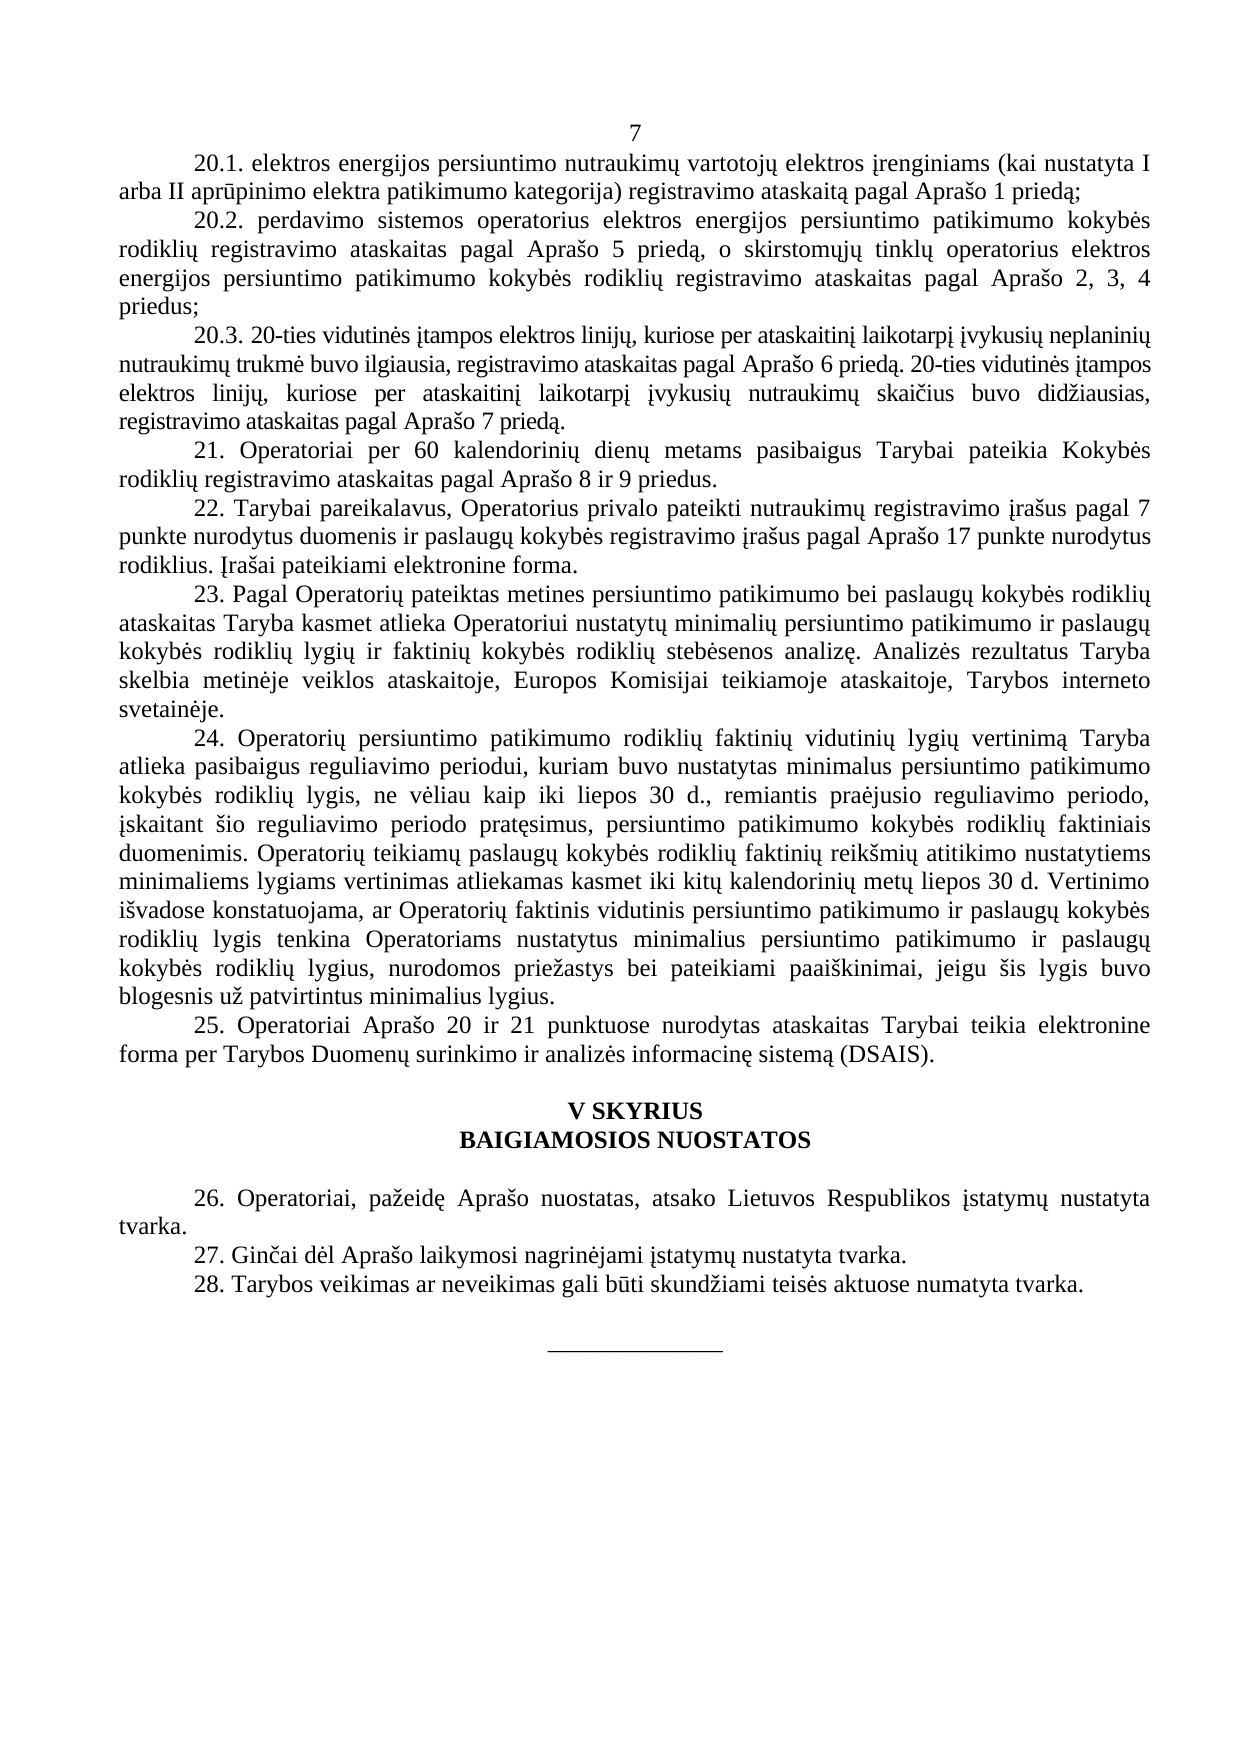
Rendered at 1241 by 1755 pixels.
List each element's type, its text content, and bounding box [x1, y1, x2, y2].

text 27. Ginčai dėl Aprašo laikymosi nagrinėjami įstatymų nustatyta tvarka. [119, 1240, 1152, 1269]
text 20.1. elektros energijos persiuntimo nutraukimų vartotojų elektros įrenginiams (kai nustatyta I arba II aprūpinimo elektra patikimumo kategorija) registravimo ataskaitą pagal Aprašo 1 priedą; [119, 148, 1152, 205]
text 28. Tarybos veikimas ar neveikimas gali būti skundžiami teisės aktuose numatyta tvarka. [119, 1269, 1152, 1298]
text 20.3. 20-ties vidutinės įtampos elektros linijų, kuriose per ataskaitinį laikotarpį įvykusių neplaninių nutraukimų trukmė buvo ilgiausia, registravimo ataskaitas pagal Aprašo 6 priedą. 20-ties vidutinės įtampos elektros linijų, kuriose per ataskaitinį laikotarpį įvykusių nutraukimų skaičius buvo didžiausias, registravimo ataskaitas pagal Aprašo 7 priedą. [119, 320, 1152, 435]
text 21. Operatoriai per 60 kalendorinių dienų metams pasibaigus Tarybai pateikia Kokybės rodiklių registravimo ataskaitas pagal Aprašo 8 ir 9 priedus. [119, 435, 1152, 493]
text 25. Operatoriai Aprašo 20 ir 21 punktuose nurodytas ataskaitas Tarybai teikia elektronine forma per Tarybos Duomenų surinkimo ir analizės informacinę sistemą (DSAIS). [119, 1010, 1152, 1068]
text BAIGIAMOSIOS NUOSTATOS [119, 1125, 1152, 1154]
text 20.2. perdavimo sistemos operatorius elektros energijos persiuntimo patikimumo kokybės rodiklių registravimo ataskaitas pagal Aprašo 5 priedą, o skirstomųjų tinklų operatorius elektros energijos persiuntimo patikimumo kokybės rodiklių registravimo ataskaitas pagal Aprašo 2, 3, 4 priedus; [119, 205, 1152, 320]
text 23. Pagal Operatorių pateiktas metines persiuntimo patikimumo bei paslaugų kokybės rodiklių ataskaitas Taryba kasmet atlieka Operatoriui nustatytų minimalių persiuntimo patikimumo ir paslaugų kokybės rodiklių lygių ir faktinių kokybės rodiklių stebėsenos analizę. Analizės rezultatus Taryba skelbia metinėje veiklos ataskaitoje, Europos Komisijai teikiamoje ataskaitoje, Tarybos interneto svetainėje. [119, 579, 1152, 723]
text V SKYRIUS [119, 1096, 1152, 1125]
text 24. Operatorių persiuntimo patikimumo rodiklių faktinių vidutinių lygių vertinimą Taryba atlieka pasibaigus reguliavimo periodui, kuriam buvo nustatytas minimalus persiuntimo patikimumo kokybės rodiklių lygis, ne vėliau kaip iki liepos 30 d., remiantis praėjusio reguliavimo periodo, įskaitant šio reguliavimo periodo pratęsimus, persiuntimo patikimumo kokybės rodiklių faktiniais duomenimis. Operatorių teikiamų paslaugų kokybės rodiklių faktinių reikšmių atitikimo nustatytiems minimaliems lygiams vertinimas atliekamas kasmet iki kitų kalendorinių metų liepos 30 d. Vertinimo išvadose konstatuojama, ar Operatorių faktinis vidutinis persiuntimo patikimumo ir paslaugų kokybės rodiklių lygis tenkina Operatoriams nustatytus minimalius persiuntimo patikimumo ir paslaugų kokybės rodiklių lygius, nurodomos priežastys bei pateikiami paaiškinimai, jeigu šis lygis buvo blogesnis už patvirtintus minimalius lygius. [119, 723, 1152, 1010]
text 22. Tarybai pareikalavus, Operatorius privalo pateikti nutraukimų registravimo įrašus pagal 7 punkte nurodytus duomenis ir paslaugų kokybės registravimo įrašus pagal Aprašo 17 punkte nurodytus rodiklius. Įrašai pateikiami elektronine forma. [119, 493, 1152, 579]
text ______________ [119, 1326, 1152, 1355]
text 26. Operatoriai, pažeidę Aprašo nuostatas, atsako Lietuvos Respublikos įstatymų nustatyta tvarka. [119, 1183, 1152, 1240]
